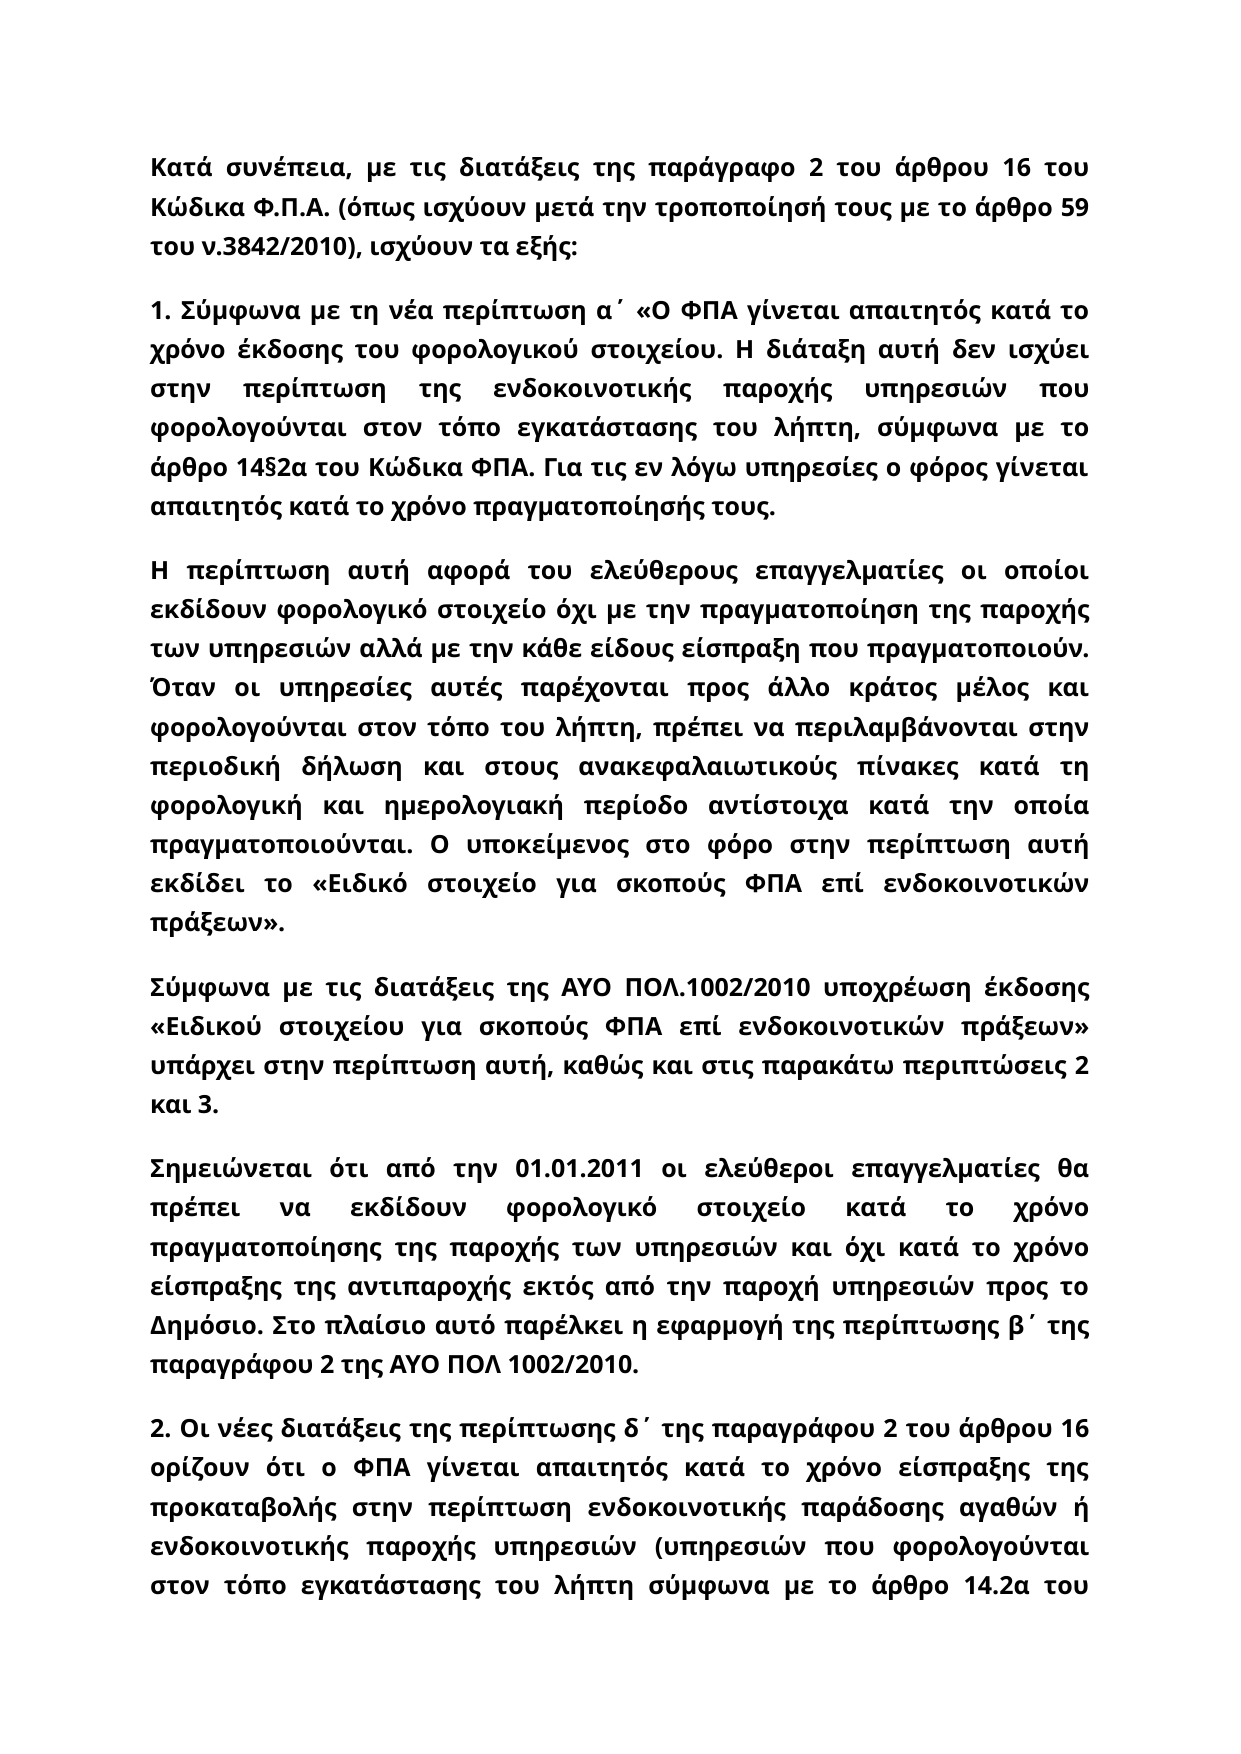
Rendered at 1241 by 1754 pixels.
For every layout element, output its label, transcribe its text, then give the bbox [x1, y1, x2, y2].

text 2. Οι νέες διατάξεις της περίπτωσης δ΄ της παραγράφου 2 του άρθρου 16 ορίζουν ότι ο ΦΠΑ γίνεται απαιτητός κατά το χρόνο είσπραξης της προκαταβολής στην περίπτωση ενδοκοινοτικής παράδοσης αγαθών ή ενδοκοινοτικής παροχής υπηρεσιών (υπηρεσιών που φορολογούνται στον τόπο εγκατάστασης του λήπτη σύμφωνα με το άρθρο 14.2α του [150, 1411, 1090, 1602]
text Κατά συνέπεια, με τις διατάξεις της παράγραφο 2 του άρθρου 16 του Κώδικα Φ.Π.Α. (όπως ισχύουν μετά την τροποποίησή τους με το άρθρο 59 του ν.3842/2010), ισχύουν τα εξής: [150, 150, 1090, 262]
text Σημειώνεται ότι από την 01.01.2011 οι ελεύθεροι επαγγελματίες θα πρέπει να εκδίδουν φορολογικό στοιχείο κατά το χρόνο πραγματοποίησης της παροχής των υπηρεσιών και όχι κατά το χρόνο είσπραξης της αντιπαροχής εκτός από την παροχή υπηρεσιών προς το Δημόσιο. Στο πλαίσιο αυτό παρέλκει η εφαρμογή της περίπτωσης β΄ της παραγράφου 2 της ΑΥΟ ΠΟΛ 1002/2010. [150, 1151, 1090, 1381]
text Η περίπτωση αυτή αφορά του ελεύθερους επαγγελματίες οι οποίοι εκδίδουν φορολογικό στοιχείο όχι με την πραγματοποίηση της παροχής των υπηρεσιών αλλά με την κάθε είδους είσπραξη που πραγματοποιούν. Όταν οι υπηρεσίες αυτές παρέχονται προς άλλο κράτος μέλος και φορολογούνται στον τόπο του λήπτη, πρέπει να περιλαμβάνονται στην περιοδική δήλωση και στους ανακεφαλαιωτικούς πίνακες κατά τη φορολογική και ημερολογιακή περίοδο αντίστοιχα κατά την οποία πραγματοποιούνται. Ο υποκείμενος στο φόρο στην περίπτωση αυτή εκδίδει το «Ειδικό στοιχείο για σκοπούς ΦΠΑ επί ενδοκοινοτικών πράξεων». [150, 552, 1090, 939]
text 1. Σύμφωνα με τη νέα περίπτωση α΄ «Ο ΦΠΑ γίνεται απαιτητός κατά το χρόνο έκδοσης του φορολογικού στοιχείου. Η διάταξη αυτή δεν ισχύει στην περίπτωση της ενδοκοινοτικής παροχής υπηρεσιών που φορολογούνται στον τόπο εγκατάστασης του λήπτη, σύμφωνα με το άρθρο 14§2α του Κώδικα ΦΠΑ. Για τις εν λόγω υπηρεσίες ο φόρος γίνεται απαιτητός κατά το χρόνο πραγματοποίησής τους. [150, 292, 1090, 522]
text Σύμφωνα με τις διατάξεις της ΑΥΟ ΠΟΛ.1002/2010 υποχρέωση έκδοσης «Ειδικού στοιχείου για σκοπούς ΦΠΑ επί ενδοκοινοτικών πράξεων» υπάρχει στην περίπτωση αυτή, καθώς και στις παρακάτω περιπτώσεις 2 και 3. [150, 969, 1090, 1121]
